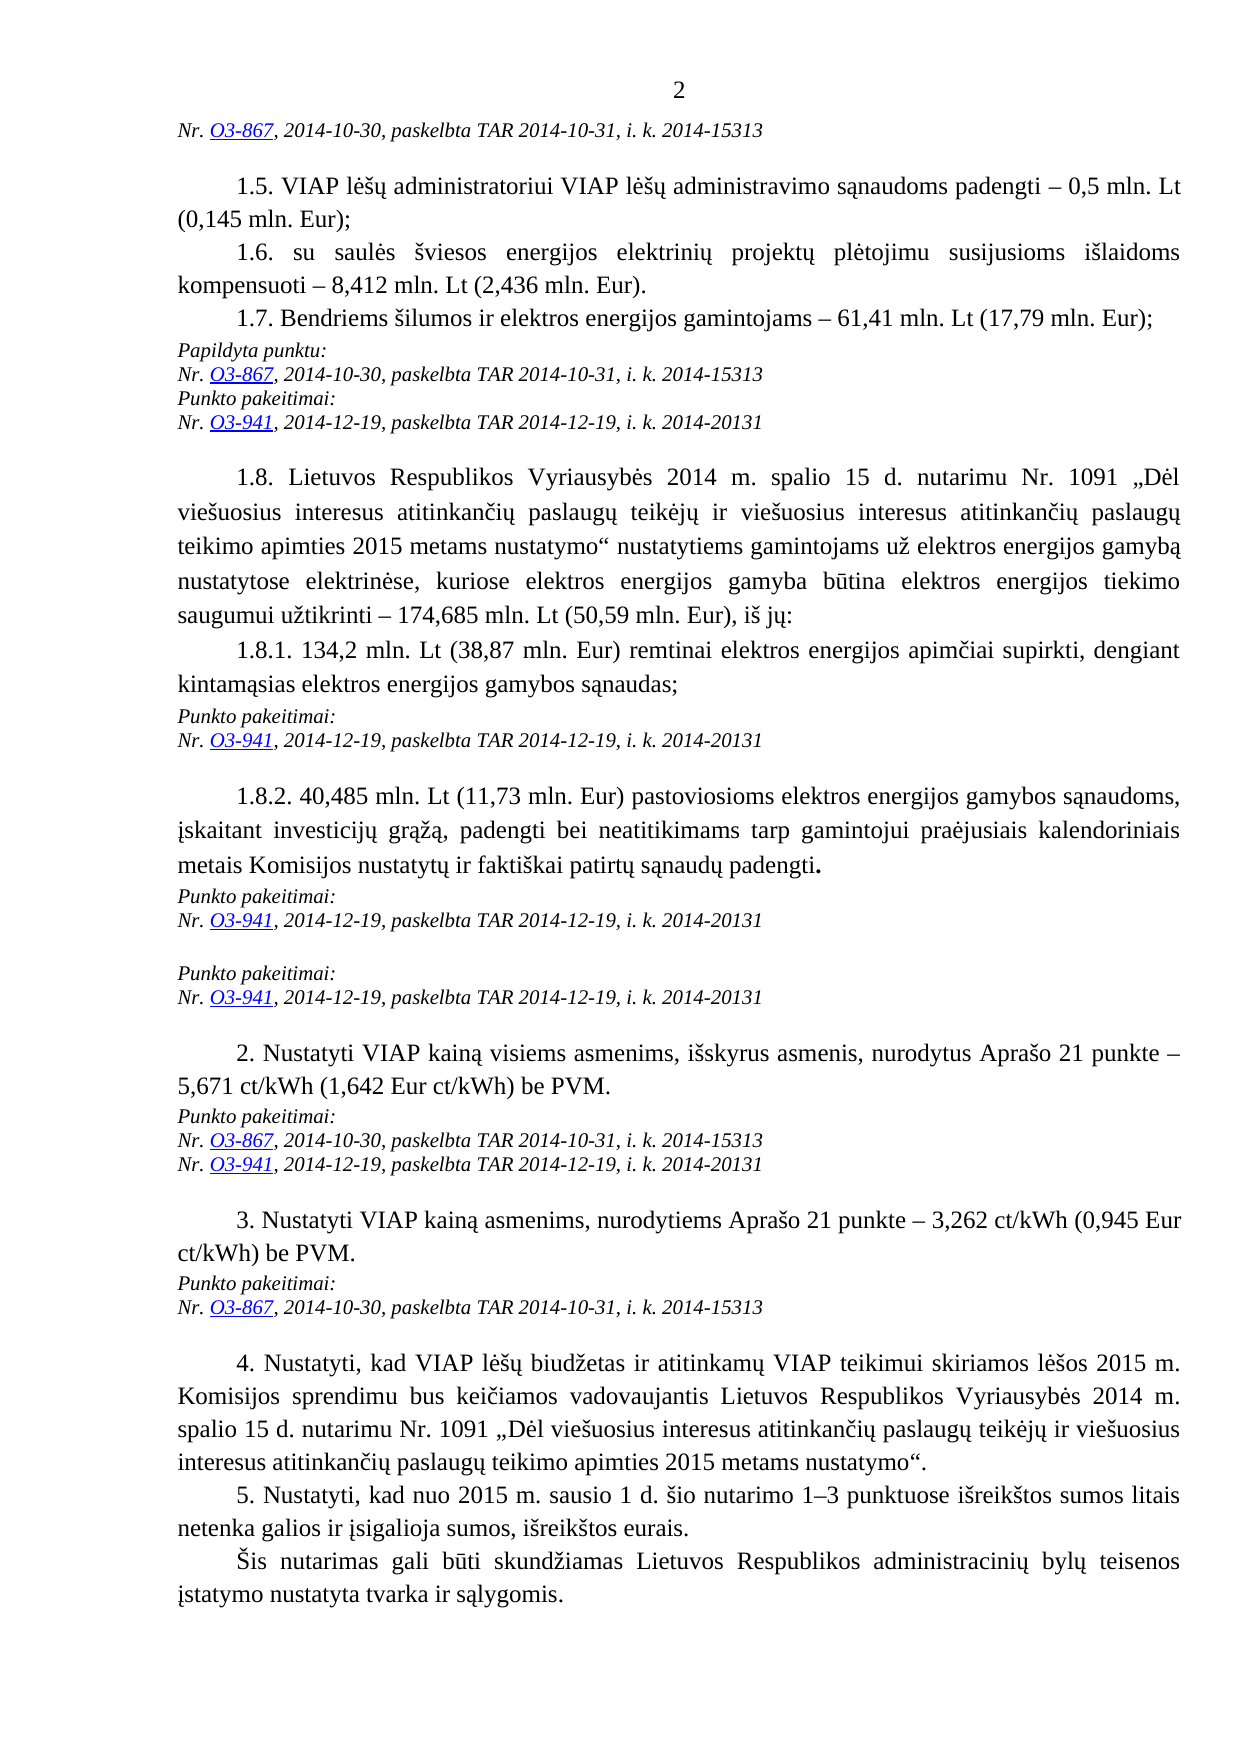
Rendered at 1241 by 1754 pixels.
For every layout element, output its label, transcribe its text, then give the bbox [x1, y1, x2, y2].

text Nr. O3-941, 2014-12-19, paskelbta TAR 2014-12-19, i. k. 2014-20131 [177, 908, 1181, 932]
text 1.5. VIAP lėšų administratoriui VIAP lėšų administravimo sąnaudoms padengti – 0,5 mln. Lt (0,145 mln. Eur); [177, 171, 1181, 233]
text Nr. O3-867, 2014-10-30, paskelbta TAR 2014-10-31, i. k. 2014-15313 [177, 362, 1181, 386]
text 1.7. Bendriems šilumos ir elektros energijos gamintojams – 61,41 mln. Lt (17,79 mln. Eur); [177, 303, 1181, 332]
text 1.8.1. 134,2 mln. Lt (38,87 mln. Eur) remtinai elektros energijos apimčiai supirkti, dengiant kintamąsias elektros energijos gamybos sąnaudas; [177, 635, 1181, 698]
text Nr. O3-867, 2014-10-30, paskelbta TAR 2014-10-31, i. k. 2014-15313 [177, 1128, 1181, 1152]
text Punkto pakeitimai: [177, 961, 1181, 985]
text 3. Nustatyti VIAP kainą asmenims, nurodytiems Aprašo 21 punkte – 3,262 ct/kWh (0,945 Eur ct/kWh) be PVM. [177, 1205, 1181, 1267]
text Punkto pakeitimai: [177, 884, 1181, 908]
text Nr. O3-941, 2014-12-19, paskelbta TAR 2014-12-19, i. k. 2014-20131 [177, 1152, 1181, 1176]
text Nr. O3-941, 2014-12-19, paskelbta TAR 2014-12-19, i. k. 2014-20131 [177, 410, 1181, 434]
text 4. Nustatyti, kad VIAP lėšų biudžetas ir atitinkamų VIAP teikimui skiriamos lėšos 2015 m. Komisijos sprendimu bus keičiamos vadovaujantis Lietuvos Respublikos Vyriausybės 2014 m. spalio 15 d. nutarimu Nr. 1091 „Dėl viešuosius interesus atitinkančių paslaugų teikėjų ir viešuosius interesus atitinkančių paslaugų teikimo apimties 2015 metams nustatymo“. [177, 1348, 1181, 1476]
text Nr. O3-867, 2014-10-30, paskelbta TAR 2014-10-31, i. k. 2014-15313 [177, 118, 1181, 142]
text Šis nutarimas gali būti skundžiamas Lietuvos Respublikos administracinių bylų teisenos įstatymo nustatyta tvarka ir sąlygomis. [177, 1546, 1181, 1608]
text Papildyta punktu: [177, 337, 1181, 362]
text Punkto pakeitimai: [177, 386, 1181, 410]
text 5. Nustatyti, kad nuo 2015 m. sausio 1 d. šio nutarimo 1–3 punktuose išreikštos sumos litais netenka galios ir įsigalioja sumos, išreikštos eurais. [177, 1480, 1181, 1542]
text Punkto pakeitimai: [177, 1271, 1181, 1295]
text Punkto pakeitimai: [177, 704, 1181, 728]
text 1.8. Lietuvos Respublikos Vyriausybės 2014 m. spalio 15 d. nutarimu Nr. 1091 „Dėl viešuosius interesus atitinkančių paslaugų teikėjų ir viešuosius interesus atitinkančių paslaugų teikimo apimties 2015 metams nustatymo“ nustatytiems gamintojams už elektros energijos gamybą nustatytose elektrinėse, kuriose elektros energijos gamyba būtina elektros energijos tiekimo saugumui užtikrinti – 174,685 mln. Lt (50,59 mln. Eur), iš jų: [177, 462, 1181, 629]
text Nr. O3-867, 2014-10-30, paskelbta TAR 2014-10-31, i. k. 2014-15313 [177, 1295, 1181, 1319]
text 1.6. su saulės šviesos energijos elektrinių projektų plėtojimu susijusioms išlaidoms kompensuoti – 8,412 mln. Lt (2,436 mln. Eur). [177, 237, 1181, 299]
text 2. Nustatyti VIAP kainą visiems asmenims, išskyrus asmenis, nurodytus Aprašo 21 punkte – 5,671 ct/kWh (1,642 Eur ct/kWh) be PVM. [177, 1038, 1181, 1100]
text Nr. O3-941, 2014-12-19, paskelbta TAR 2014-12-19, i. k. 2014-20131 [177, 728, 1181, 752]
text 1.8.2. 40,485 mln. Lt (11,73 mln. Eur) pastoviosioms elektros energijos gamybos sąnaudoms, įskaitant investicijų grąžą, padengti bei neatitikimams tarp gamintojui praėjusiais kalendoriniais metais Komisijos nustatytų ir faktiškai patirtų sąnaudų padengti. [177, 781, 1181, 878]
text Punkto pakeitimai: [177, 1104, 1181, 1128]
text Nr. O3-941, 2014-12-19, paskelbta TAR 2014-12-19, i. k. 2014-20131 [177, 985, 1181, 1009]
